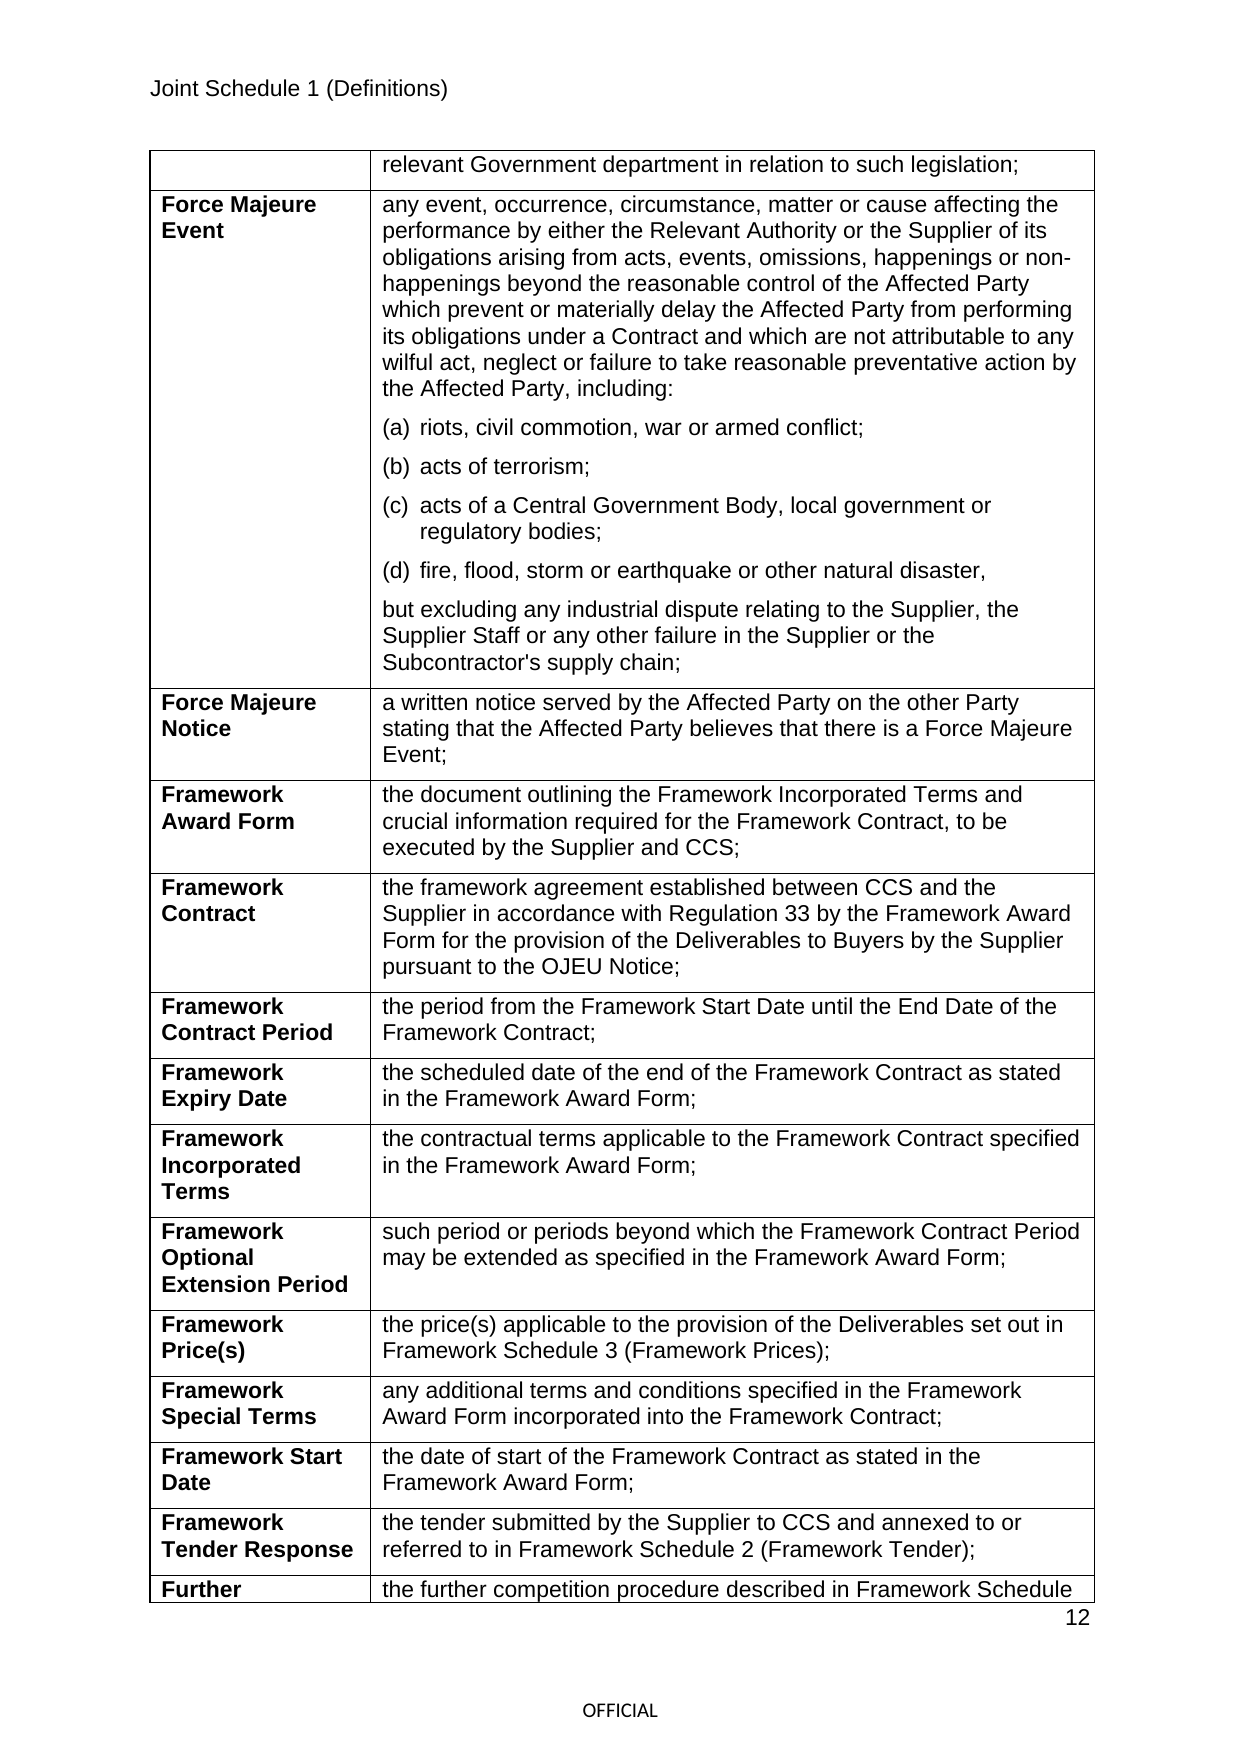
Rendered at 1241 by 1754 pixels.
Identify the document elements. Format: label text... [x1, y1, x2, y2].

table_cell Framework Contract [151, 874, 370, 992]
table_cell the framework agreement established between CCS and the Supplier in accordance with Regulation 33 by the Framework Award Form for the provision of the Deliverables to Buyers by the Supplier pursuant to the OJEU Notice; [371, 874, 1094, 992]
table_cell Framework Price(s) [151, 1311, 370, 1376]
table_cell the document outlining the Framework Incorporated Terms and crucial information required for the Framework Contract, to be executed by the Supplier and CCS; [371, 781, 1094, 873]
table_cell Framework Special Terms [151, 1377, 370, 1442]
table_cell Framework Contract Period [151, 993, 370, 1058]
table_cell Framework Start Date [151, 1443, 370, 1508]
table_cell Framework Optional Extension Period [151, 1218, 370, 1309]
table_cell any additional terms and conditions specified in the Framework Award Form incorporated into the Framework Contract; [371, 1377, 1094, 1442]
table_cell Force Majeure Notice [151, 689, 370, 780]
table_cell the tender submitted by the Supplier to CCS and annexed to or referred to in Framework Schedule 2 (Framework Tender); [371, 1509, 1094, 1574]
table_cell Further [151, 1576, 370, 1602]
table_cell any event, occurrence, circumstance, matter or cause affecting the performance by either the Relevant Authority or the Supplier of its obligations arising from acts, events, omissions, happenings or non-happenings beyond the reasonable control of the Affected Party which prevent or materially delay the Affected Party from performing its obligations under a Contract and which are not attributable to any wilful act, neglect or failure to take reasonable preventative action by the Affected Party, including: riots, civil commotion, war or armed conflict; acts of terrorism; acts of a Central Government Body, local government or regulatory bodies; fire, flood, storm or earthquake or other natural disaster, but excluding any industrial dispute relating to the Supplier, the Supplier Staff or any other failure in the Supplier or the Subcontractor's supply chain; [371, 191, 1094, 688]
table_cell Force Majeure Event [151, 191, 370, 688]
table_cell Framework Award Form [151, 781, 370, 873]
table_cell the price(s) applicable to the provision of the Deliverables set out in Framework Schedule 3 (Framework Prices); [371, 1311, 1094, 1376]
table_cell [151, 151, 370, 190]
table_cell the scheduled date of the end of the Framework Contract as stated in the Framework Award Form; [371, 1059, 1094, 1124]
table_cell the contractual terms applicable to the Framework Contract specified in the Framework Award Form; [371, 1125, 1094, 1217]
table_cell a written notice served by the Affected Party on the other Party stating that the Affected Party believes that there is a Force Majeure Event; [371, 689, 1094, 780]
table_cell relevant Government department in relation to such legislation; [371, 151, 1094, 190]
table_cell Framework Expiry Date [151, 1059, 370, 1124]
table_cell Framework Tender Response [151, 1509, 370, 1574]
table_cell the period from the Framework Start Date until the End Date of the Framework Contract; [371, 993, 1094, 1058]
table_cell such period or periods beyond which the Framework Contract Period may be extended as specified in the Framework Award Form; [371, 1218, 1094, 1309]
table_cell the further competition procedure described in Framework Schedule [371, 1576, 1094, 1602]
table_cell the date of start of the Framework Contract as stated in the Framework Award Form; [371, 1443, 1094, 1508]
table_cell Framework Incorporated Terms [151, 1125, 370, 1217]
